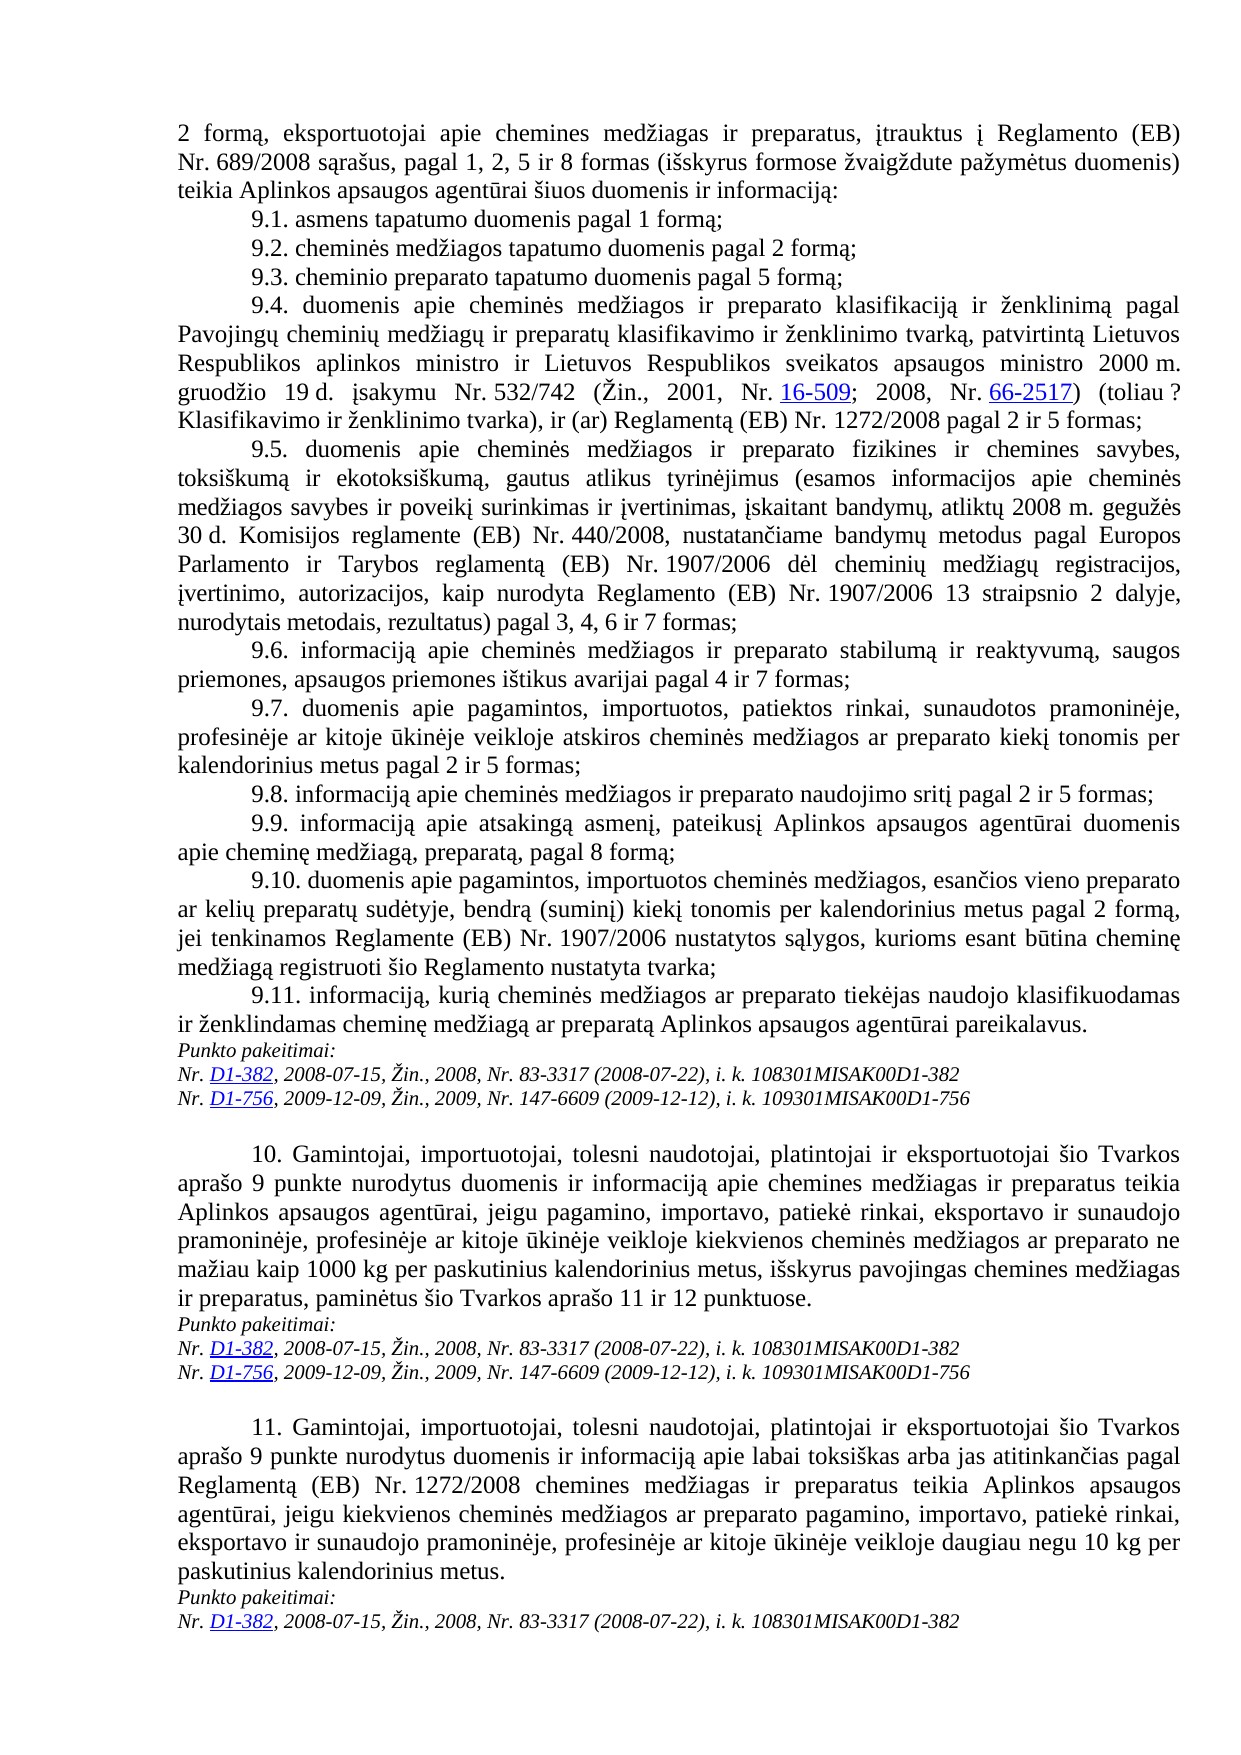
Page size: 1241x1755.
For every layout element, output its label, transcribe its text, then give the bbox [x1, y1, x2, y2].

text 9.10. duomenis apie pagamintos, importuotos cheminės medžiagos, esančios vieno preparato ar kelių preparatų sudėtyje, bendrą (suminį) kiekį tonomis per kalendorinius metus pagal 2 formą, jei tenkinamos Reglamente (EB) Nr. 1907/2006 nustatytos sąlygos, kurioms esant būtina cheminę medžiagą registruoti šio Reglamento nustatyta tvarka; [177, 866, 1181, 981]
text 9.7. duomenis apie pagamintos, importuotos, patiektos rinkai, sunaudotos pramoninėje, profesinėje ar kitoje ūkinėje veikloje atskiros cheminės medžiagos ar preparato kiekį tonomis per kalendorinius metus pagal 2 ir 5 formas; [177, 693, 1181, 779]
text Nr. D1-756, 2009-12-09, Žin., 2009, Nr. 147-6609 (2009-12-12), i. k. 109301MISAK00D1-756 [177, 1360, 1181, 1384]
text 9.5. duomenis apie cheminės medžiagos ir preparato fizikines ir chemines savybes, toksiškumą ir ekotoksiškumą, gautus atlikus tyrinėjimus (esamos informacijos apie cheminės medžiagos savybes ir poveikį surinkimas ir įvertinimas, įskaitant bandymų, atliktų 2008 m. gegužės 30 d. Komisijos reglamente (EB) Nr. 440/2008, nustatančiame bandymų metodus pagal Europos Parlamento ir Tarybos reglamentą (EB) Nr. 1907/2006 dėl cheminių medžiagų registracijos, įvertinimo, autorizacijos, kaip nurodyta Reglamento (EB) Nr. 1907/2006 13 straipsnio 2 dalyje, nurodytais metodais, rezultatus) pagal 3, 4, 6 ir 7 formas; [177, 434, 1181, 636]
text 10. Gamintojai, importuotojai, tolesni naudotojai, platintojai ir eksportuotojai šio Tvarkos aprašo 9 punkte nurodytus duomenis ir informaciją apie chemines medžiagas ir preparatus teikia Aplinkos apsaugos agentūrai, jeigu pagamino, importavo, patiekė rinkai, eksportavo ir sunaudojo pramoninėje, profesinėje ar kitoje ūkinėje veikloje kiekvienos cheminės medžiagos ar preparato ne mažiau kaip 1000 kg per paskutinius kalendorinius metus, išskyrus pavojingas chemines medžiagas ir preparatus, paminėtus šio Tvarkos aprašo 11 ir 12 punktuose. [177, 1139, 1181, 1312]
text Nr. D1-382, 2008-07-15, Žin., 2008, Nr. 83-3317 (2008-07-22), i. k. 108301MISAK00D1-382 [177, 1336, 1181, 1360]
text 11. Gamintojai, importuotojai, tolesni naudotojai, platintojai ir eksportuotojai šio Tvarkos aprašo 9 punkte nurodytus duomenis ir informaciją apie labai toksiškas arba jas atitinkančias pagal Reglamentą (EB) Nr. 1272/2008 chemines medžiagas ir preparatus teikia Aplinkos apsaugos agentūrai, jeigu kiekvienos cheminės medžiagos ar preparato pagamino, importavo, patiekė rinkai, eksportavo ir sunaudojo pramoninėje, profesinėje ar kitoje ūkinėje veikloje daugiau negu 10 kg per paskutinius kalendorinius metus. [177, 1412, 1181, 1585]
text 9.1. asmens tapatumo duomenis pagal 1 formą; [177, 204, 1181, 233]
text Punkto pakeitimai: [177, 1585, 1181, 1609]
text 9.6. informaciją apie cheminės medžiagos ir preparato stabilumą ir reaktyvumą, saugos priemones, apsaugos priemones ištikus avarijai pagal 4 ir 7 formas; [177, 636, 1181, 693]
text Punkto pakeitimai: [177, 1312, 1181, 1336]
text 9.3. cheminio preparato tapatumo duomenis pagal 5 formą; [177, 262, 1181, 291]
text Nr. D1-382, 2008-07-15, Žin., 2008, Nr. 83-3317 (2008-07-22), i. k. 108301MISAK00D1-382 [177, 1609, 1181, 1633]
text Punkto pakeitimai: [177, 1038, 1181, 1062]
text Nr. D1-756, 2009-12-09, Žin., 2009, Nr. 147-6609 (2009-12-12), i. k. 109301MISAK00D1-756 [177, 1086, 1181, 1110]
text 9.8. informaciją apie cheminės medžiagos ir preparato naudojimo sritį pagal 2 ir 5 formas; [177, 779, 1181, 808]
text 2 formą, eksportuotojai apie chemines medžiagas ir preparatus, įtrauktus į Reglamento (EB) Nr. 689/2008 sąrašus, pagal 1, 2, 5 ir 8 formas (išskyrus formose žvaigždute pažymėtus duomenis) teikia Aplinkos apsaugos agentūrai šiuos duomenis ir informaciją: [177, 118, 1181, 204]
text 9.9. informaciją apie atsakingą asmenį, pateikusį Aplinkos apsaugos agentūrai duomenis apie cheminę medžiagą, preparatą, pagal 8 formą; [177, 808, 1181, 866]
text 9.11. informaciją, kurią cheminės medžiagos ar preparato tiekėjas naudojo klasifikuodamas ir ženklindamas cheminę medžiagą ar preparatą Aplinkos apsaugos agentūrai pareikalavus. [177, 981, 1181, 1038]
text 9.2. cheminės medžiagos tapatumo duomenis pagal 2 formą; [177, 233, 1181, 262]
text Nr. D1-382, 2008-07-15, Žin., 2008, Nr. 83-3317 (2008-07-22), i. k. 108301MISAK00D1-382 [177, 1062, 1181, 1086]
text 9.4. duomenis apie cheminės medžiagos ir preparato klasifikaciją ir ženklinimą pagal Pavojingų cheminių medžiagų ir preparatų klasifikavimo ir ženklinimo tvarką, patvirtintą Lietuvos Respublikos aplinkos ministro ir Lietuvos Respublikos sveikatos apsaugos ministro 2000 m. gruodžio 19 d. įsakymu Nr. 532/742 (Žin., 2001, Nr. 16-509; 2008, Nr. 66-2517) (toliau ? Klasifikavimo ir ženklinimo tvarka), ir (ar) Reglamentą (EB) Nr. 1272/2008 pagal 2 ir 5 formas; [177, 291, 1181, 434]
